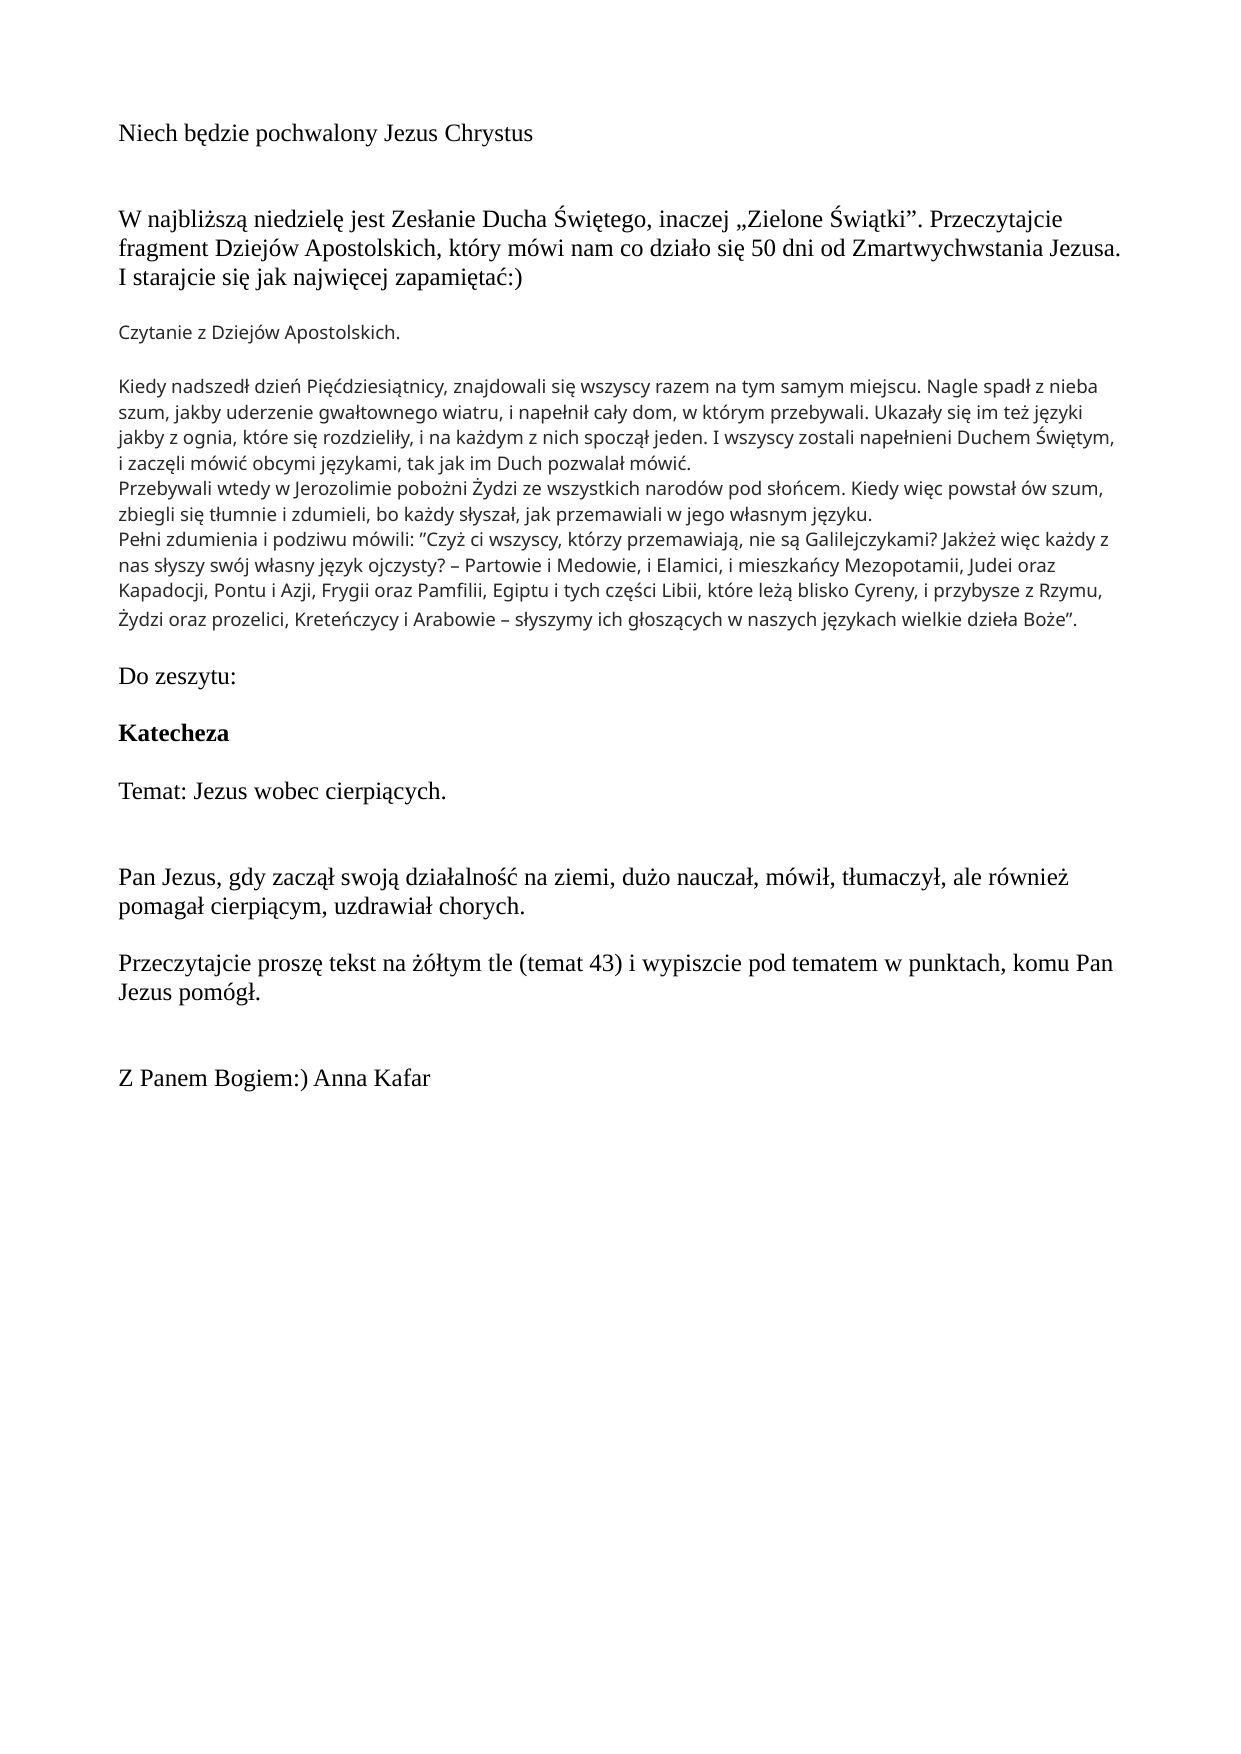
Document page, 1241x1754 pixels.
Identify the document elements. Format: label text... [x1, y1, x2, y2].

text Z Panem Bogiem:) Anna Kafar [118, 1063, 1122, 1092]
text Przeczytajcie proszę tekst na żółtym tle (temat 43) i wypiszcie pod tematem w punktach, komu Pan Jezus pomógł. [118, 948, 1122, 1006]
text Pan Jezus, gdy zaczął swoją działalność na ziemi, dużo nauczał, mówił, tłumaczył, ale również pomagał cierpiącym, uzdrawiał chorych. [118, 862, 1122, 919]
text I starajcie się jak najwięcej zapamiętać:) [118, 262, 1122, 291]
text Katecheza [118, 718, 1122, 747]
text Do zeszytu: [118, 661, 1122, 689]
text Temat: Jezus wobec cierpiących. [118, 776, 1122, 804]
text Niech będzie pochwalony Jezus Chrystus [118, 118, 1122, 147]
text Czytanie z Dziejów Apostolskich. Kiedy nadszedł dzień Pięćdziesiątnicy, znajdowali się wszyscy razem na tym samym miejscu. Nagle spadł z nieba szum, jakby uderzenie gwałtownego wiatru, i napełnił cały dom, w którym przebywali. Ukazały się im też języki jakby z ognia, które się rozdzieliły, i na każdym z nich spoczął jeden. I wszyscy zostali napełnieni Duchem Świętym, i zaczęli mówić obcymi językami, tak jak im Duch pozwalał mówić. Przebywali wtedy w Jerozolimie pobożni Żydzi ze wszystkich narodów pod słońcem. Kiedy więc powstał ów szum, zbiegli się tłumnie i zdumieli, bo każdy słyszał, jak przemawiali w jego własnym języku. Pełni zdumienia i podziwu mówili: ”Czyż ci wszyscy, którzy przemawiają, nie są Galilejczykami? Jakżeż więc każdy z nas słyszy swój własny język ojczysty? – Partowie i Medowie, i Elamici, i mieszkańcy Mezopotamii, Judei oraz Kapadocji, Pontu i Azji, Frygii oraz Pamfilii, Egiptu i tych części Libii, które leżą blisko Cyreny, i przybysze z Rzymu, Żydzi oraz prozelici, Kreteńczycy i Arabowie – słyszymy ich głoszących w naszych językach wielkie dzieła Boże”. [118, 319, 1122, 632]
text W najbliższą niedzielę jest Zesłanie Ducha Świętego, inaczej „Zielone Świątki”. Przeczytajcie fragment Dziejów Apostolskich, który mówi nam co działo się 50 dni od Zmartwychwstania Jezusa. [118, 204, 1122, 262]
